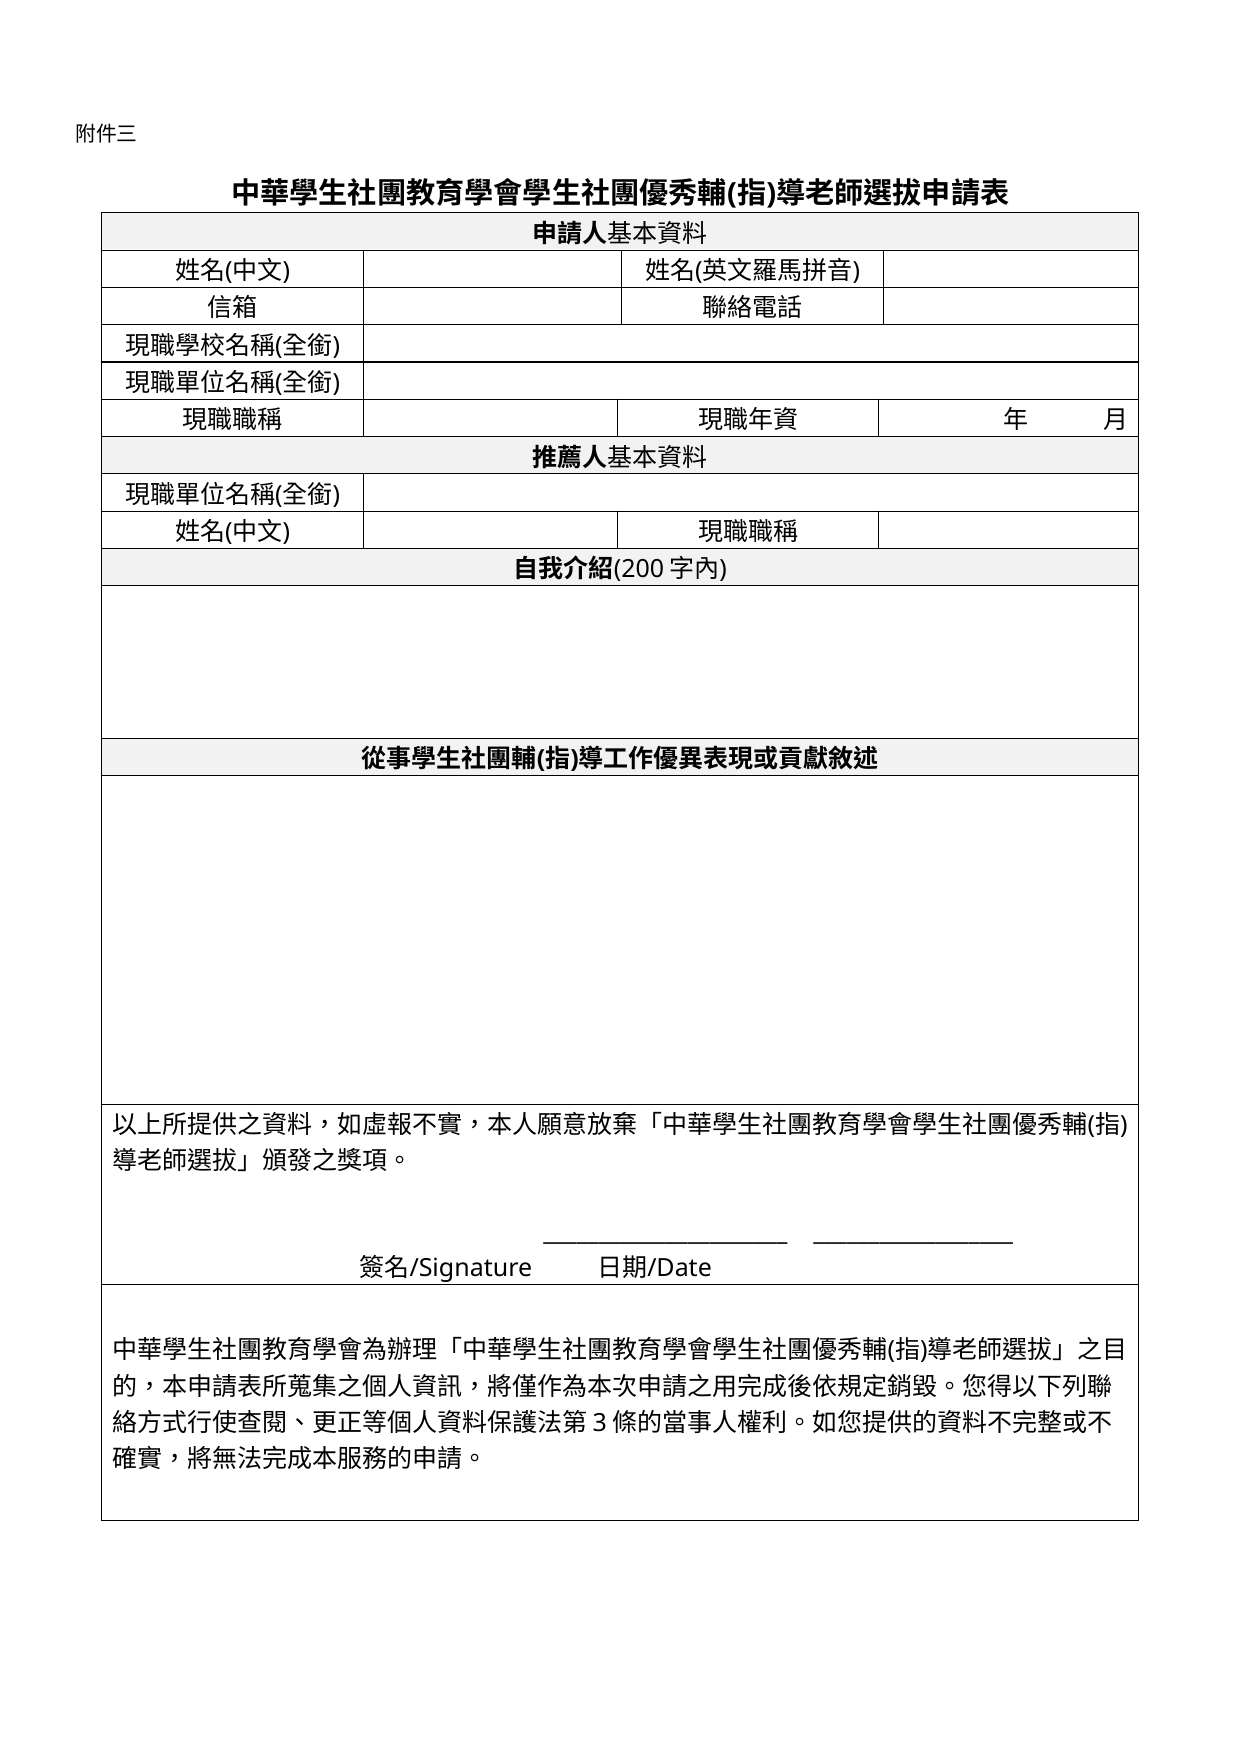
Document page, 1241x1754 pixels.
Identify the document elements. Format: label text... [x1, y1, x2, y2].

table_cell 姓名(中文) [102, 512, 363, 548]
table_cell 推薦人基本資料 [102, 437, 1138, 473]
table_cell 現職單位名稱(全銜) [102, 363, 363, 399]
table_cell [364, 251, 621, 287]
table_cell [364, 363, 1138, 399]
table_cell [364, 474, 1138, 511]
table_cell 年 月 [879, 400, 1138, 436]
table_cell 現職學校名稱(全銜) [102, 325, 363, 361]
table_cell [884, 288, 1138, 324]
table_cell 現職年資 [618, 400, 878, 436]
table_cell 聯絡電話 [622, 288, 883, 324]
table_cell 自我介紹(200字內) [102, 549, 1138, 585]
table_cell 信箱 [102, 288, 363, 324]
table_cell 中華學生社團教育學會為辦理「中華學生社團教育學會學生社團優秀輔(指)導老師選拔」之目的，本申請表所蒐集之個人資訊，將僅作為本次申請之用完成後依規定銷毀。您得以下列聯絡方式行使查閱、更正等個人資料保護法第3條的當事人權利。如您提供的資料不完整或不確實，將無法完成本服務的申請。 [102, 1285, 1138, 1520]
text 附件三 [75, 87, 1165, 150]
table_cell 以上所提供之資料，如虛報不實，本人願意放棄「中華學生社團教育學會學生社團優秀輔(指)導老師選拔」頒發之獎項。 ______________________ __________________ 簽名/Signature 日期/Date [102, 1105, 1138, 1284]
table_header 申請人基本資料 [102, 213, 1138, 249]
table_cell [102, 776, 1138, 1103]
table_cell [364, 400, 617, 436]
table_cell 姓名(中文) [102, 251, 363, 287]
table_cell [884, 251, 1138, 287]
table_cell [879, 512, 1138, 548]
table_cell [364, 288, 621, 324]
table_cell 現職職稱 [618, 512, 878, 548]
table_cell [102, 586, 1138, 737]
text 中華學生社團教育學會學生社團優秀輔(指)導老師選拔申請表 [75, 150, 1165, 212]
table_cell 現職單位名稱(全銜) [102, 474, 363, 511]
table_cell 姓名(英文羅馬拼音) [622, 251, 883, 287]
table_cell [364, 512, 617, 548]
table_cell [364, 325, 1138, 361]
table_cell 現職職稱 [102, 400, 363, 436]
table_cell 從事學生社團輔(指)導工作優異表現或貢獻敘述 [102, 739, 1138, 775]
